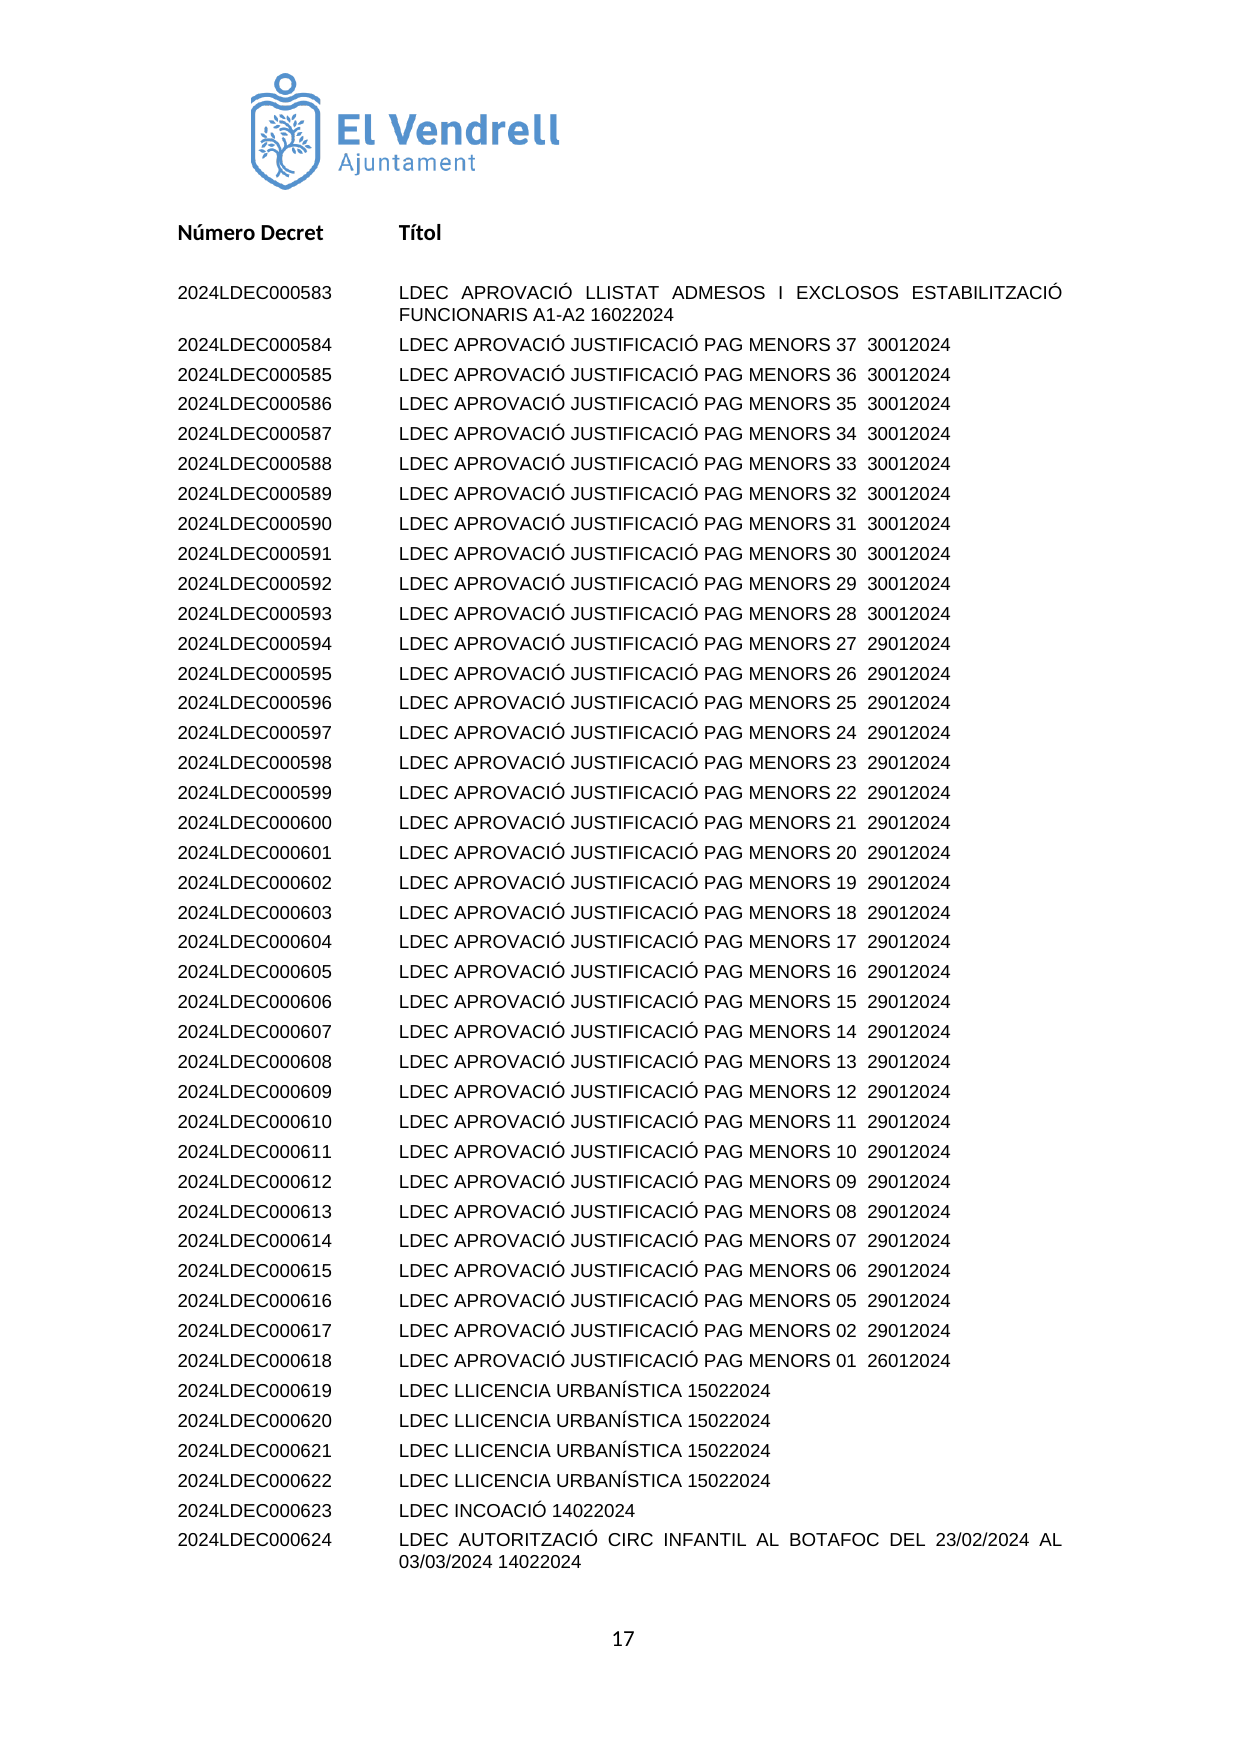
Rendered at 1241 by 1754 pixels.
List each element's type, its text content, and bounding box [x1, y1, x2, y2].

text 2024LDEC000621 LDEC LLICENCIA URBANÍSTICA 15022024 [177, 1439, 1063, 1461]
text 2024LDEC000622 LDEC LLICENCIA URBANÍSTICA 15022024 [177, 1469, 1063, 1491]
text 2024LDEC000611 LDEC APROVACIÓ JUSTIFICACIÓ PAG MENORS 10 29012024 [177, 1141, 1063, 1162]
text 2024LDEC000586 LDEC APROVACIÓ JUSTIFICACIÓ PAG MENORS 35 30012024 [177, 393, 1063, 415]
text 2024LDEC000583 LDEC APROVACIÓ LLISTAT ADMESOS I EXCLOSOS ESTABILITZACIÓ FUNCIONARIS A1-A2 16022024 [177, 282, 1063, 325]
text 2024LDEC000612 LDEC APROVACIÓ JUSTIFICACIÓ PAG MENORS 09 29012024 [177, 1171, 1063, 1192]
text 2024LDEC000590 LDEC APROVACIÓ JUSTIFICACIÓ PAG MENORS 31 30012024 [177, 513, 1063, 534]
text 2024LDEC000615 LDEC APROVACIÓ JUSTIFICACIÓ PAG MENORS 06 29012024 [177, 1260, 1063, 1282]
text 2024LDEC000613 LDEC APROVACIÓ JUSTIFICACIÓ PAG MENORS 08 29012024 [177, 1200, 1063, 1222]
text 2024LDEC000606 LDEC APROVACIÓ JUSTIFICACIÓ PAG MENORS 15 29012024 [177, 991, 1063, 1013]
text 2024LDEC000602 LDEC APROVACIÓ JUSTIFICACIÓ PAG MENORS 19 29012024 [177, 872, 1063, 893]
text 2024LDEC000616 LDEC APROVACIÓ JUSTIFICACIÓ PAG MENORS 05 29012024 [177, 1290, 1063, 1312]
text 2024LDEC000588 LDEC APROVACIÓ JUSTIFICACIÓ PAG MENORS 33 30012024 [177, 453, 1063, 474]
text 2024LDEC000617 LDEC APROVACIÓ JUSTIFICACIÓ PAG MENORS 02 29012024 [177, 1320, 1063, 1342]
text 2024LDEC000607 LDEC APROVACIÓ JUSTIFICACIÓ PAG MENORS 14 29012024 [177, 1021, 1063, 1043]
text 2024LDEC000603 LDEC APROVACIÓ JUSTIFICACIÓ PAG MENORS 18 29012024 [177, 901, 1063, 923]
text 2024LDEC000584 LDEC APROVACIÓ JUSTIFICACIÓ PAG MENORS 37 30012024 [177, 333, 1063, 355]
text 2024LDEC000604 LDEC APROVACIÓ JUSTIFICACIÓ PAG MENORS 17 29012024 [177, 931, 1063, 953]
text 2024LDEC000598 LDEC APROVACIÓ JUSTIFICACIÓ PAG MENORS 23 29012024 [177, 752, 1063, 773]
text 2024LDEC000600 LDEC APROVACIÓ JUSTIFICACIÓ PAG MENORS 21 29012024 [177, 812, 1063, 833]
text 2024LDEC000608 LDEC APROVACIÓ JUSTIFICACIÓ PAG MENORS 13 29012024 [177, 1051, 1063, 1072]
text 2024LDEC000587 LDEC APROVACIÓ JUSTIFICACIÓ PAG MENORS 34 30012024 [177, 423, 1063, 445]
text 2024LDEC000592 LDEC APROVACIÓ JUSTIFICACIÓ PAG MENORS 29 30012024 [177, 573, 1063, 594]
text 2024LDEC000601 LDEC APROVACIÓ JUSTIFICACIÓ PAG MENORS 20 29012024 [177, 842, 1063, 863]
text 2024LDEC000605 LDEC APROVACIÓ JUSTIFICACIÓ PAG MENORS 16 29012024 [177, 961, 1063, 983]
text 2024LDEC000589 LDEC APROVACIÓ JUSTIFICACIÓ PAG MENORS 32 30012024 [177, 483, 1063, 504]
text 2024LDEC000595 LDEC APROVACIÓ JUSTIFICACIÓ PAG MENORS 26 29012024 [177, 662, 1063, 684]
text 2024LDEC000594 LDEC APROVACIÓ JUSTIFICACIÓ PAG MENORS 27 29012024 [177, 632, 1063, 654]
text 2024LDEC000619 LDEC LLICENCIA URBANÍSTICA 15022024 [177, 1380, 1063, 1401]
text 2024LDEC000620 LDEC LLICENCIA URBANÍSTICA 15022024 [177, 1410, 1063, 1431]
text 2024LDEC000591 LDEC APROVACIÓ JUSTIFICACIÓ PAG MENORS 30 30012024 [177, 543, 1063, 564]
text 2024LDEC000585 LDEC APROVACIÓ JUSTIFICACIÓ PAG MENORS 36 30012024 [177, 363, 1063, 385]
text 2024LDEC000614 LDEC APROVACIÓ JUSTIFICACIÓ PAG MENORS 07 29012024 [177, 1230, 1063, 1252]
text 2024LDEC000624 LDEC AUTORITZACIÓ CIRC INFANTIL AL BOTAFOC DEL 23/02/2024 AL 03/03/2024 14022024 [177, 1529, 1063, 1572]
text 2024LDEC000609 LDEC APROVACIÓ JUSTIFICACIÓ PAG MENORS 12 29012024 [177, 1081, 1063, 1102]
text 2024LDEC000623 LDEC INCOACIÓ 14022024 [177, 1499, 1063, 1521]
text 2024LDEC000597 LDEC APROVACIÓ JUSTIFICACIÓ PAG MENORS 24 29012024 [177, 722, 1063, 744]
text 2024LDEC000618 LDEC APROVACIÓ JUSTIFICACIÓ PAG MENORS 01 26012024 [177, 1350, 1063, 1371]
picture [251, 73, 560, 190]
text 2024LDEC000596 LDEC APROVACIÓ JUSTIFICACIÓ PAG MENORS 25 29012024 [177, 692, 1063, 714]
text 2024LDEC000610 LDEC APROVACIÓ JUSTIFICACIÓ PAG MENORS 11 29012024 [177, 1111, 1063, 1132]
text 2024LDEC000593 LDEC APROVACIÓ JUSTIFICACIÓ PAG MENORS 28 30012024 [177, 602, 1063, 624]
text 2024LDEC000599 LDEC APROVACIÓ JUSTIFICACIÓ PAG MENORS 22 29012024 [177, 782, 1063, 803]
